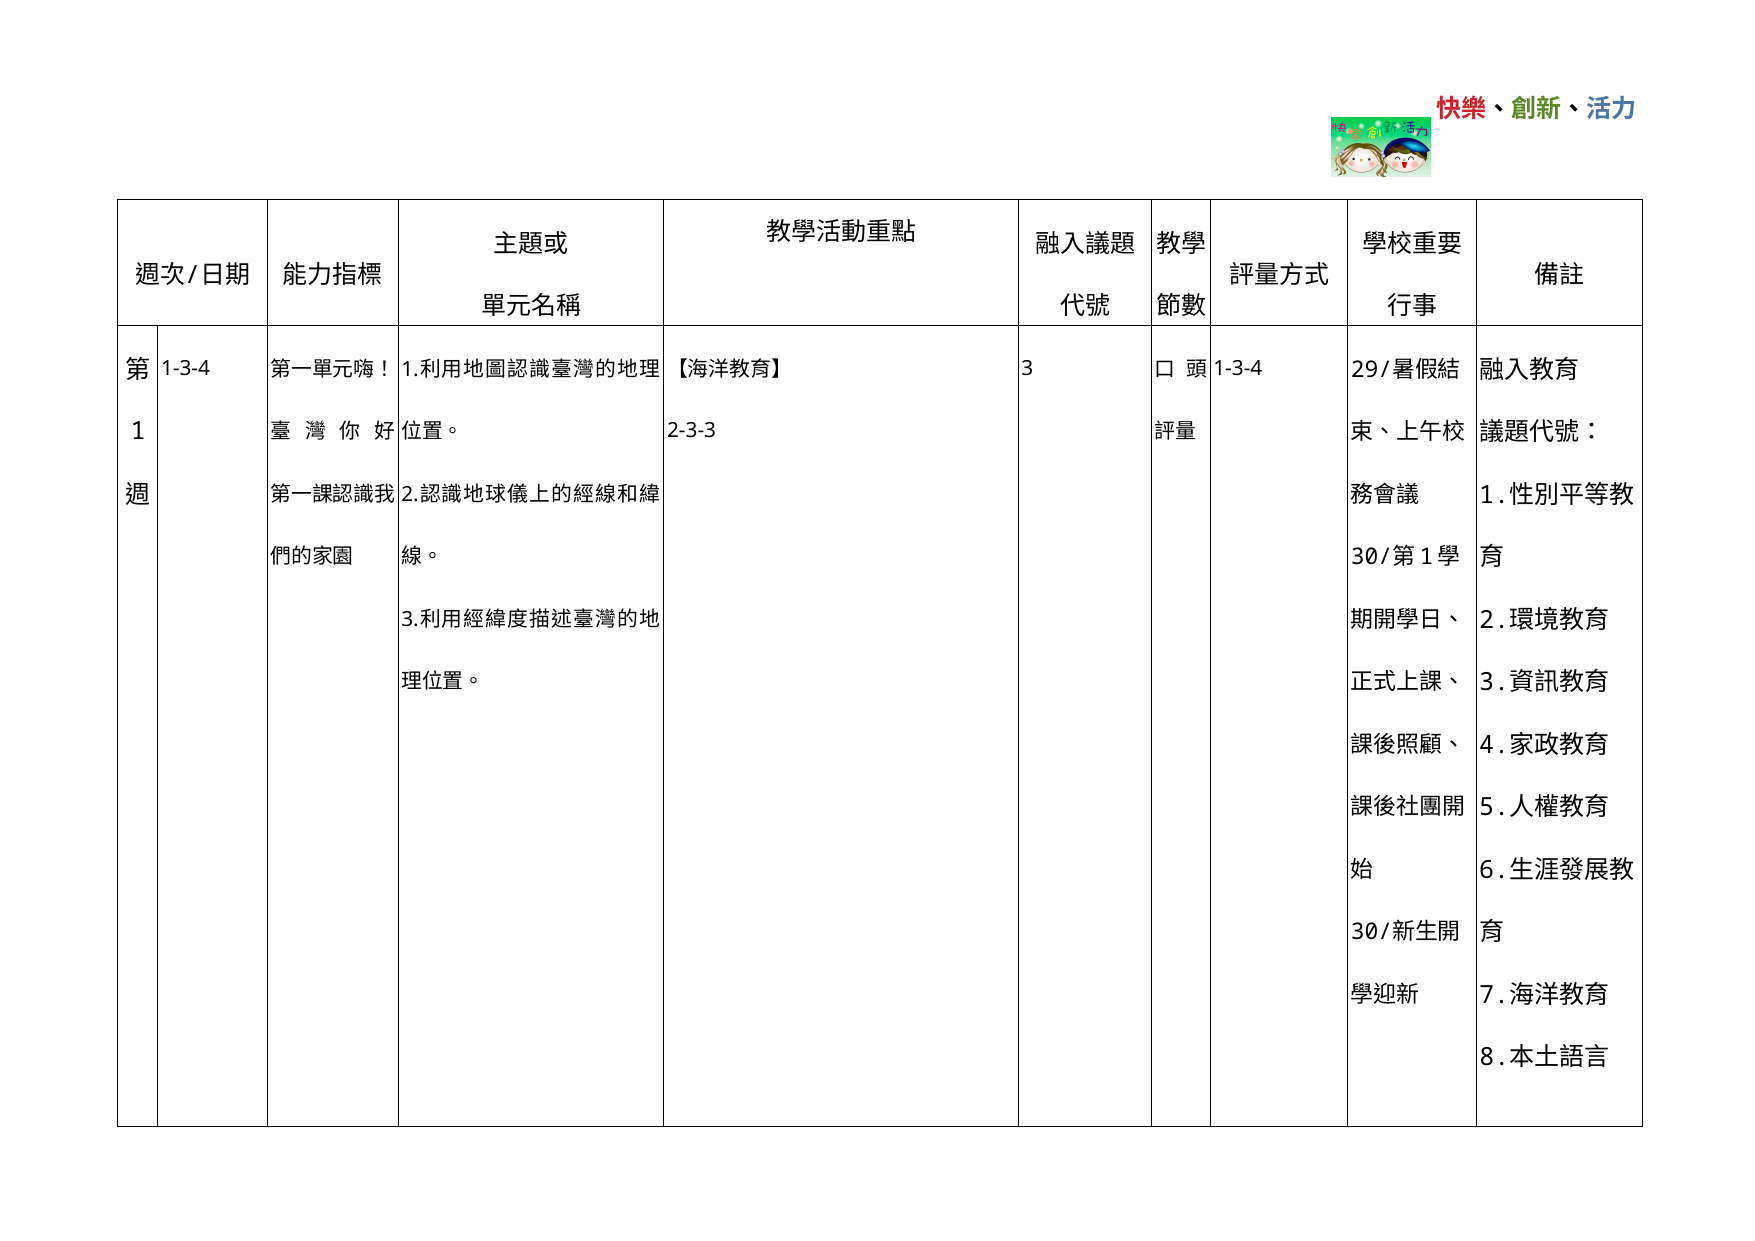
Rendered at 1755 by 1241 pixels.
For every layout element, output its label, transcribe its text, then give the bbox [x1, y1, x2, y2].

table_cell 【海洋教育】 2-3-3 [664, 326, 1018, 1126]
table_header 主題或 單元名稱 [399, 200, 663, 324]
table_cell 1-3-4 [1211, 326, 1347, 1126]
table_header 能力指標 [268, 200, 398, 324]
table_cell 口頭評量 [1152, 326, 1210, 1126]
table_header 評量方式 [1211, 200, 1347, 324]
table_header 教學活動重點 [664, 200, 1018, 324]
table_cell 3 [1019, 326, 1151, 1126]
table_cell 1.利用地圖認識臺灣的地理位置。 2.認識地球儀上的經線和緯線。 3.利用經緯度描述臺灣的地理位置。 [399, 326, 663, 1126]
table_cell 1-3-4 [158, 326, 267, 1126]
table_cell 第一單元嗨！臺灣你好 第一課認識我們的家園 [268, 326, 398, 1126]
table_cell 29/暑假結束、上午校務會議 30/第1學期開學日、正式上課、課後照顧、課後社團開始 30/新生開學迎新 [1348, 326, 1476, 1126]
table_header 學校重要行事 [1348, 200, 1476, 324]
table_header 教學 節數 [1152, 200, 1210, 324]
table_header 備註 [1477, 200, 1642, 324]
table_header 融入議題 代號 [1019, 200, 1151, 324]
table_cell 融入教育 議題代號： 1.性別平等教育 2.環境教育 3.資訊教育 4.家政教育 5.人權教育 6.生涯發展教育 7.海洋教育 8.本土語言 [1477, 326, 1642, 1126]
table_cell 第 1 週 [118, 326, 157, 1126]
table_header 週次/日期 [118, 200, 267, 324]
